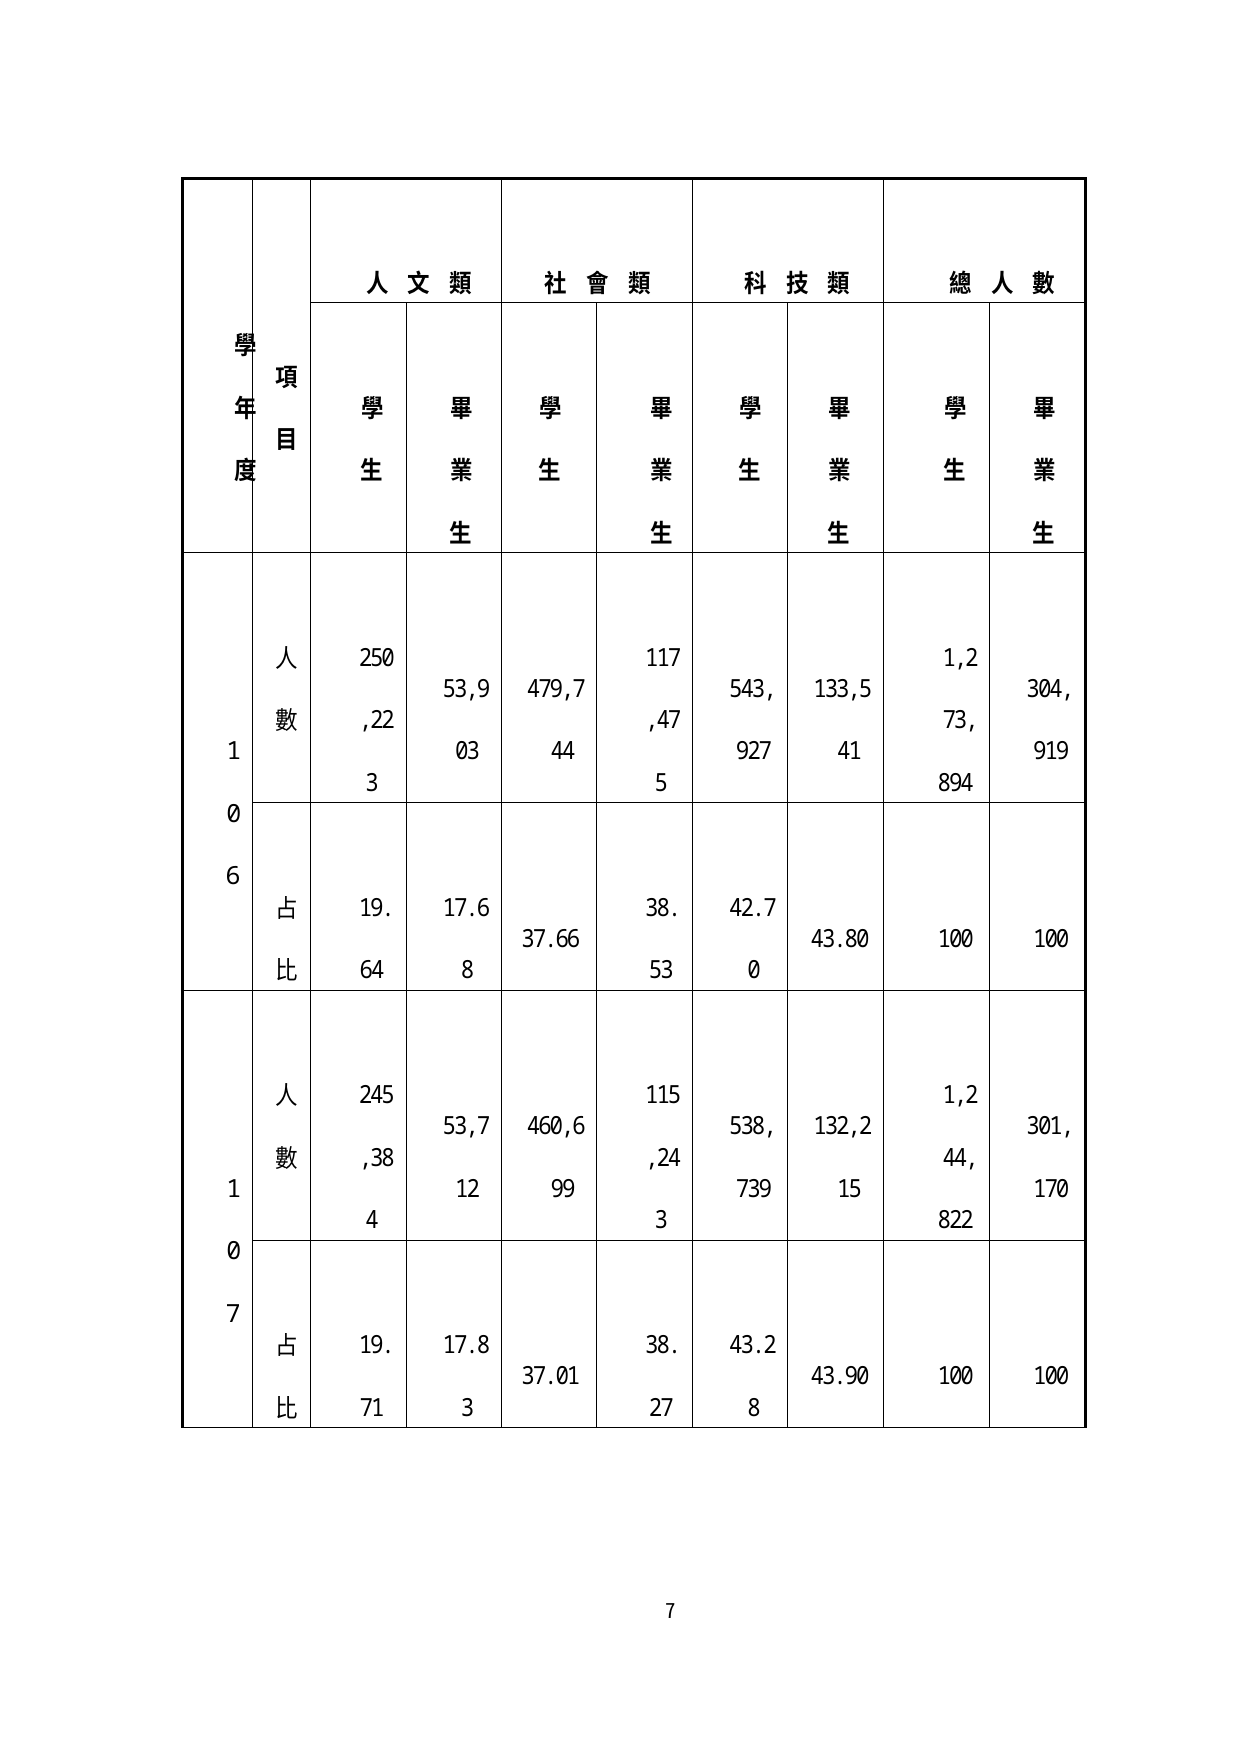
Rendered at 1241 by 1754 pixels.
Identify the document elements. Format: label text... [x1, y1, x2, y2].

table_cell 人數 [253, 553, 310, 802]
table_cell 53,903 [407, 553, 501, 802]
table_cell 250,223 [311, 553, 406, 802]
table_cell 19.71 [311, 1241, 406, 1427]
table_cell 學生 [311, 303, 406, 552]
table_cell 115,243 [597, 991, 692, 1240]
table_cell 占比 [253, 1241, 310, 1427]
table_header 項目 [253, 180, 310, 552]
table_header 總人數 [884, 180, 1084, 302]
table_cell 301,170 [990, 991, 1084, 1240]
table_cell 畢業生 [788, 303, 883, 552]
table_cell 學生 [884, 303, 989, 552]
table_cell 304,919 [990, 553, 1084, 802]
table_cell 100 [990, 803, 1084, 990]
table_cell 100 [884, 1241, 989, 1427]
table_header 學年度 [184, 180, 252, 552]
table_cell 100 [884, 803, 989, 990]
table_cell 42.70 [693, 803, 787, 990]
table_cell 53,712 [407, 991, 501, 1240]
table_cell 學生 [693, 303, 787, 552]
table_cell 37.66 [502, 803, 596, 990]
table_cell 畢業生 [407, 303, 501, 552]
table_header 人文類 [311, 180, 501, 302]
table_cell 19.64 [311, 803, 406, 990]
table_cell 43.28 [693, 1241, 787, 1427]
table_header 社會類 [502, 180, 692, 302]
table_cell 占比 [253, 803, 310, 990]
table_cell 1,244,822 [884, 991, 989, 1240]
table_cell 畢業生 [990, 303, 1084, 552]
table_cell 人數 [253, 991, 310, 1240]
table_cell 17.68 [407, 803, 501, 990]
table_header 科技類 [693, 180, 883, 302]
table_cell 245,384 [311, 991, 406, 1240]
table_cell 畢業生 [597, 303, 692, 552]
table_cell 479,744 [502, 553, 596, 802]
table_cell 43.80 [788, 803, 883, 990]
table_cell 132,215 [788, 991, 883, 1240]
table_cell 460,699 [502, 991, 596, 1240]
table_cell 543,927 [693, 553, 787, 802]
table_cell 100 [990, 1241, 1084, 1427]
table_cell 1,273,894 [884, 553, 989, 802]
table_cell 106 [184, 553, 252, 990]
table_cell 38.53 [597, 803, 692, 990]
table_cell 538,739 [693, 991, 787, 1240]
table_cell 133,541 [788, 553, 883, 802]
table_cell 學生 [502, 303, 596, 552]
table_cell 107 [184, 991, 252, 1427]
table_cell 38.27 [597, 1241, 692, 1427]
table_cell 17.83 [407, 1241, 501, 1427]
table_cell 117,475 [597, 553, 692, 802]
table_cell 43.90 [788, 1241, 883, 1427]
table_cell 37.01 [502, 1241, 596, 1427]
